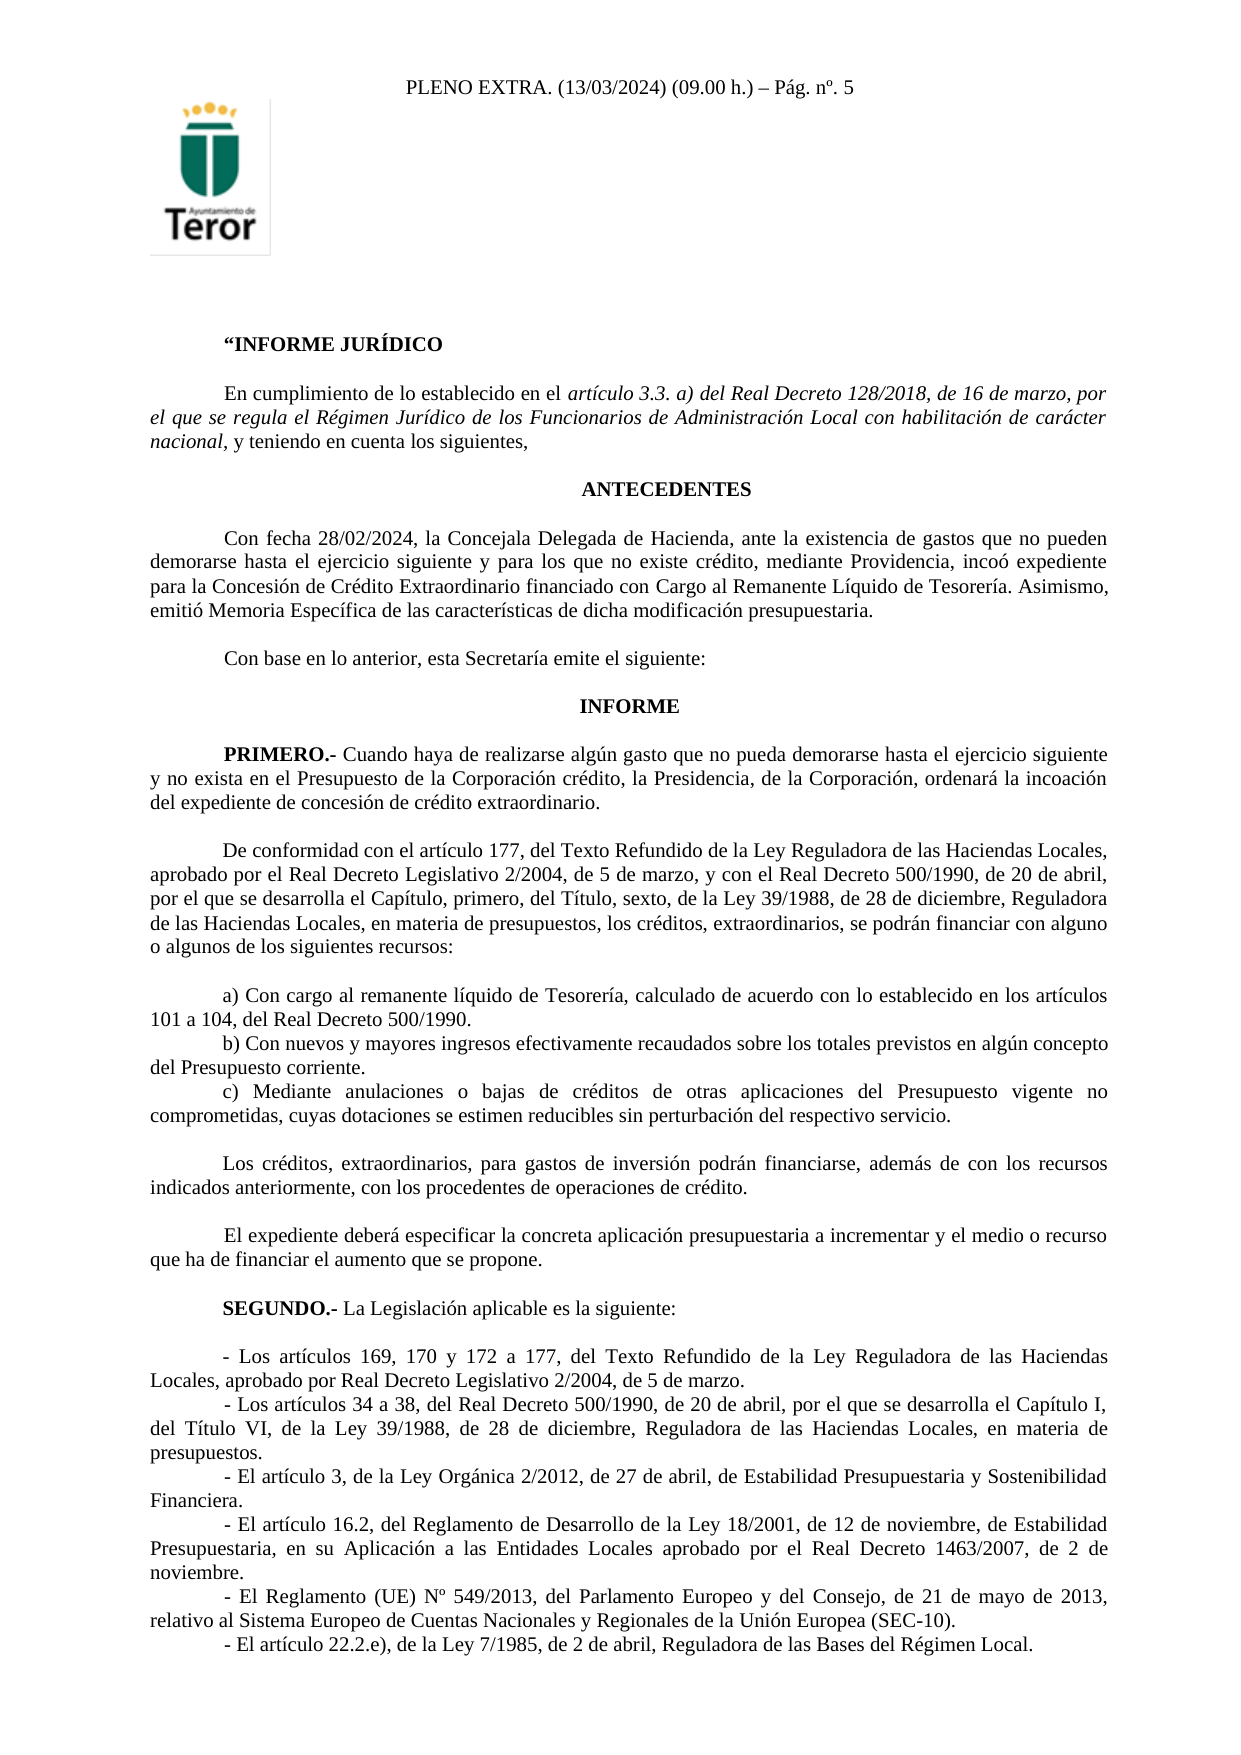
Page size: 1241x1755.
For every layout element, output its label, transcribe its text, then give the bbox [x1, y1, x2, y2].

text Con base en lo anterior, esta Secretaría emite el siguiente: [150, 646, 1109, 670]
text SEGUNDO.- La Legislación aplicable es la siguiente: [150, 1295, 1109, 1319]
text De conformidad con el artículo 177, del Texto Refundido de la Ley Reguladora de las Haciendas Locales, aprobado por el Real Decreto Legislativo 2/2004, de 5 de marzo, y con el Real Decreto 500/1990, de 20 de abril, por el que se desarrolla el Capítulo, primero, del Título, sexto, de la Ley 39/1988, de 28 de diciembre, Reguladora de las Haciendas Locales, en materia de presupuestos, los créditos, extraordinarios, se podrán financiar con alguno o algunos de los siguientes recursos: [150, 838, 1109, 958]
text - El Reglamento (UE) Nº 549/2013, del Parlamento Europeo y del Consejo, de 21 de mayo de 2013, relativo al Sistema Europeo de Cuentas Nacionales y Regionales de la Unión Europea (SEC-10). [150, 1584, 1109, 1632]
text “INFORME JURÍDICO [150, 328, 1109, 357]
text - El artículo 3, de la Ley Orgánica 2/2012, de 27 de abril, de Estabilidad Presupuestaria y Sostenibilidad Financiera. [150, 1464, 1109, 1512]
text - Los artículos 34 a 38, del Real Decreto 500/1990, de 20 de abril, por el que se desarrolla el Capítulo I, del Título VI, de la Ley 39/1988, de 28 de diciembre, Reguladora de las Haciendas Locales, en materia de presupuestos. [150, 1392, 1109, 1464]
text INFORME [150, 694, 1109, 718]
text PRIMERO.- Cuando haya de realizarse algún gasto que no pueda demorarse hasta el ejercicio siguiente y no exista en el Presupuesto de la Corporación crédito, la Presidencia, de la Corporación, ordenará la incoación del expediente de concesión de crédito extraordinario. [150, 742, 1109, 814]
text Con fecha 28/02/2024, la Concejala Delegada de Hacienda, ante la existencia de gastos que no pueden demorarse hasta el ejercicio siguiente y para los que no existe crédito, mediante Providencia, incoó expediente para la Concesión de Crédito Extraordinario financiado con Cargo al Remanente Líquido de Tesorería. Asimismo, emitió Memoria Específica de las características de dicha modificación presupuestaria. [150, 525, 1109, 622]
text Los créditos, extraordinarios, para gastos de inversión podrán financiarse, además de con los recursos indicados anteriormente, con los procedentes de operaciones de crédito. [150, 1151, 1109, 1199]
text b) Con nuevos y mayores ingresos efectivamente recaudados sobre los totales previstos en algún concepto del Presupuesto corriente. [150, 1031, 1109, 1079]
text - El artículo 16.2, del Reglamento de Desarrollo de la Ley 18/2001, de 12 de noviembre, de Estabilidad Presupuestaria, en su Aplicación a las Entidades Locales aprobado por el Real Decreto 1463/2007, de 2 de noviembre. [150, 1512, 1109, 1584]
text - Los artículos 169, 170 y 172 a 177, del Texto Refundido de la Ley Reguladora de las Haciendas Locales, aprobado por Real Decreto Legislativo 2/2004, de 5 de marzo. [150, 1343, 1109, 1392]
text En cumplimiento de lo establecido en el artículo 3.3. a) del Real Decreto 128/2018, de 16 de marzo, por el que se regula el Régimen Jurídico de los Funcionarios de Administración Local con habilitación de carácter nacional, y teniendo en cuenta los siguientes, [150, 381, 1109, 453]
text a) Con cargo al remanente líquido de Tesorería, calculado de acuerdo con lo establecido en los artículos 101 a 104, del Real Decreto 500/1990. [150, 983, 1109, 1031]
text ANTECEDENTES [150, 477, 1109, 501]
text El expediente deberá especificar la concreta aplicación presupuestaria a incrementar y el medio o recurso que ha de financiar el aumento que se propone. [150, 1223, 1109, 1271]
text - El artículo 22.2.e), de la Ley 7/1985, de 2 de abril, Reguladora de las Bases del Régimen Local. [150, 1632, 1109, 1656]
text c) Mediante anulaciones o bajas de créditos de otras aplicaciones del Presupuesto vigente no comprometidas, cuyas dotaciones se estimen reducibles sin perturbación del respectivo servicio. [150, 1079, 1109, 1127]
